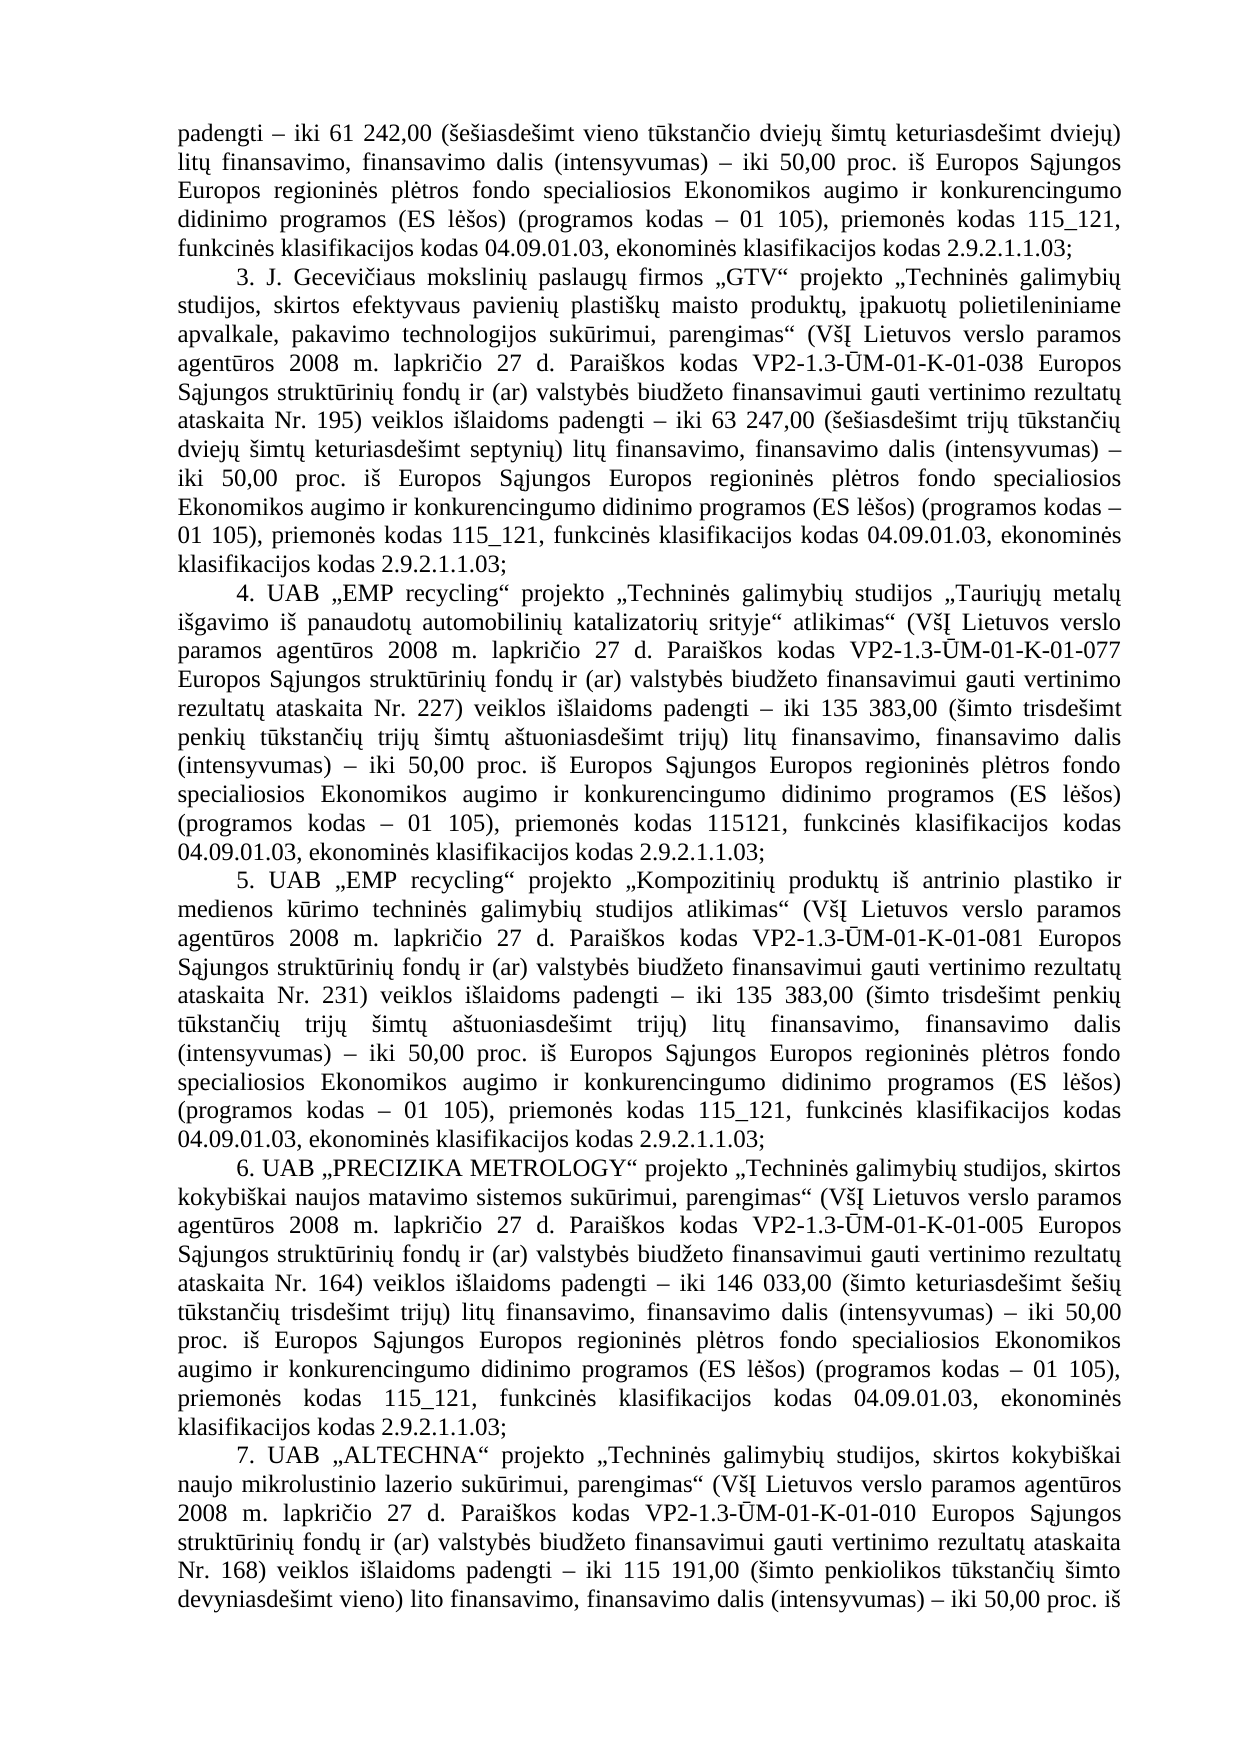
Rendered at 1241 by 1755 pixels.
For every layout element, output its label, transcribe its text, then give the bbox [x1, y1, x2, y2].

text 7. UAB „ALTECHNA“ projekto „Techninės galimybių studijos, skirtos kokybiškai naujo mikrolustinio lazerio sukūrimui, parengimas“ (VšĮ Lietuvos verslo paramos agentūros 2008 m. lapkričio 27 d. Paraiškos kodas VP2-1.3-ŪM-01-K-01-010 Europos Sąjungos struktūrinių fondų ir (ar) valstybės biudžeto finansavimui gauti vertinimo rezultatų ataskaita Nr. 168) veiklos išlaidoms padengti – iki 115 191,00 (šimto penkiolikos tūkstančių šimto devyniasdešimt vieno) lito finansavimo, finansavimo dalis (intensyvumas) – iki 50,00 proc. iš [177, 1441, 1122, 1613]
text 5. UAB „EMP recycling“ projekto „Kompozitinių produktų iš antrinio plastiko ir medienos kūrimo techninės galimybių studijos atlikimas“ (VšĮ Lietuvos verslo paramos agentūros 2008 m. lapkričio 27 d. Paraiškos kodas VP2-1.3-ŪM-01-K-01-081 Europos Sąjungos struktūrinių fondų ir (ar) valstybės biudžeto finansavimui gauti vertinimo rezultatų ataskaita Nr. 231) veiklos išlaidoms padengti – iki 135 383,00 (šimto trisdešimt penkių tūkstančių trijų šimtų aštuoniasdešimt trijų) litų finansavimo, finansavimo dalis (intensyvumas) – iki 50,00 proc. iš Europos Sąjungos Europos regioninės plėtros fondo specialiosios Ekonomikos augimo ir konkurencingumo didinimo programos (ES lėšos) (programos kodas – 01 105), priemonės kodas 115_121, funkcinės klasifikacijos kodas 04.09.01.03, ekonominės klasifikacijos kodas 2.9.2.1.1.03; [177, 866, 1122, 1153]
text 6. UAB „PRECIZIKA METROLOGY“ projekto „Techninės galimybių studijos, skirtos kokybiškai naujos matavimo sistemos sukūrimui, parengimas“ (VšĮ Lietuvos verslo paramos agentūros 2008 m. lapkričio 27 d. Paraiškos kodas VP2-1.3-ŪM-01-K-01-005 Europos Sąjungos struktūrinių fondų ir (ar) valstybės biudžeto finansavimui gauti vertinimo rezultatų ataskaita Nr. 164) veiklos išlaidoms padengti – iki 146 033,00 (šimto keturiasdešimt šešių tūkstančių trisdešimt trijų) litų finansavimo, finansavimo dalis (intensyvumas) – iki 50,00 proc. iš Europos Sąjungos Europos regioninės plėtros fondo specialiosios Ekonomikos augimo ir konkurencingumo didinimo programos (ES lėšos) (programos kodas – 01 105), priemonės kodas 115_121, funkcinės klasifikacijos kodas 04.09.01.03, ekonominės klasifikacijos kodas 2.9.2.1.1.03; [177, 1153, 1122, 1441]
text 3. J. Gecevičiaus mokslinių paslaugų firmos „GTV“ projekto „Techninės galimybių studijos, skirtos efektyvaus pavienių plastiškų maisto produktų, įpakuotų polietileniniame apvalkale, pakavimo technologijos sukūrimui, parengimas“ (VšĮ Lietuvos verslo paramos agentūros 2008 m. lapkričio 27 d. Paraiškos kodas VP2-1.3-ŪM-01-K-01-038 Europos Sąjungos struktūrinių fondų ir (ar) valstybės biudžeto finansavimui gauti vertinimo rezultatų ataskaita Nr. 195) veiklos išlaidoms padengti – iki 63 247,00 (šešiasdešimt trijų tūkstančių dviejų šimtų keturiasdešimt septynių) litų finansavimo, finansavimo dalis (intensyvumas) – iki 50,00 proc. iš Europos Sąjungos Europos regioninės plėtros fondo specialiosios Ekonomikos augimo ir konkurencingumo didinimo programos (ES lėšos) (programos kodas – 01 105), priemonės kodas 115_121, funkcinės klasifikacijos kodas 04.09.01.03, ekonominės klasifikacijos kodas 2.9.2.1.1.03; [177, 262, 1122, 578]
text padengti – iki 61 242,00 (šešiasdešimt vieno tūkstančio dviejų šimtų keturiasdešimt dviejų) litų finansavimo, finansavimo dalis (intensyvumas) – iki 50,00 proc. iš Europos Sąjungos Europos regioninės plėtros fondo specialiosios Ekonomikos augimo ir konkurencingumo didinimo programos (ES lėšos) (programos kodas – 01 105), priemonės kodas 115_121, funkcinės klasifikacijos kodas 04.09.01.03, ekonominės klasifikacijos kodas 2.9.2.1.1.03; [177, 118, 1122, 262]
text 4. UAB „EMP recycling“ projekto „Techninės galimybių studijos „Tauriųjų metalų išgavimo iš panaudotų automobilinių katalizatorių srityje“ atlikimas“ (VšĮ Lietuvos verslo paramos agentūros 2008 m. lapkričio 27 d. Paraiškos kodas VP2-1.3-ŪM-01-K-01-077 Europos Sąjungos struktūrinių fondų ir (ar) valstybės biudžeto finansavimui gauti vertinimo rezultatų ataskaita Nr. 227) veiklos išlaidoms padengti – iki 135 383,00 (šimto trisdešimt penkių tūkstančių trijų šimtų aštuoniasdešimt trijų) litų finansavimo, finansavimo dalis (intensyvumas) – iki 50,00 proc. iš Europos Sąjungos Europos regioninės plėtros fondo specialiosios Ekonomikos augimo ir konkurencingumo didinimo programos (ES lėšos) (programos kodas – 01 105), priemonės kodas 115121, funkcinės klasifikacijos kodas 04.09.01.03, ekonominės klasifikacijos kodas 2.9.2.1.1.03; [177, 578, 1122, 866]
